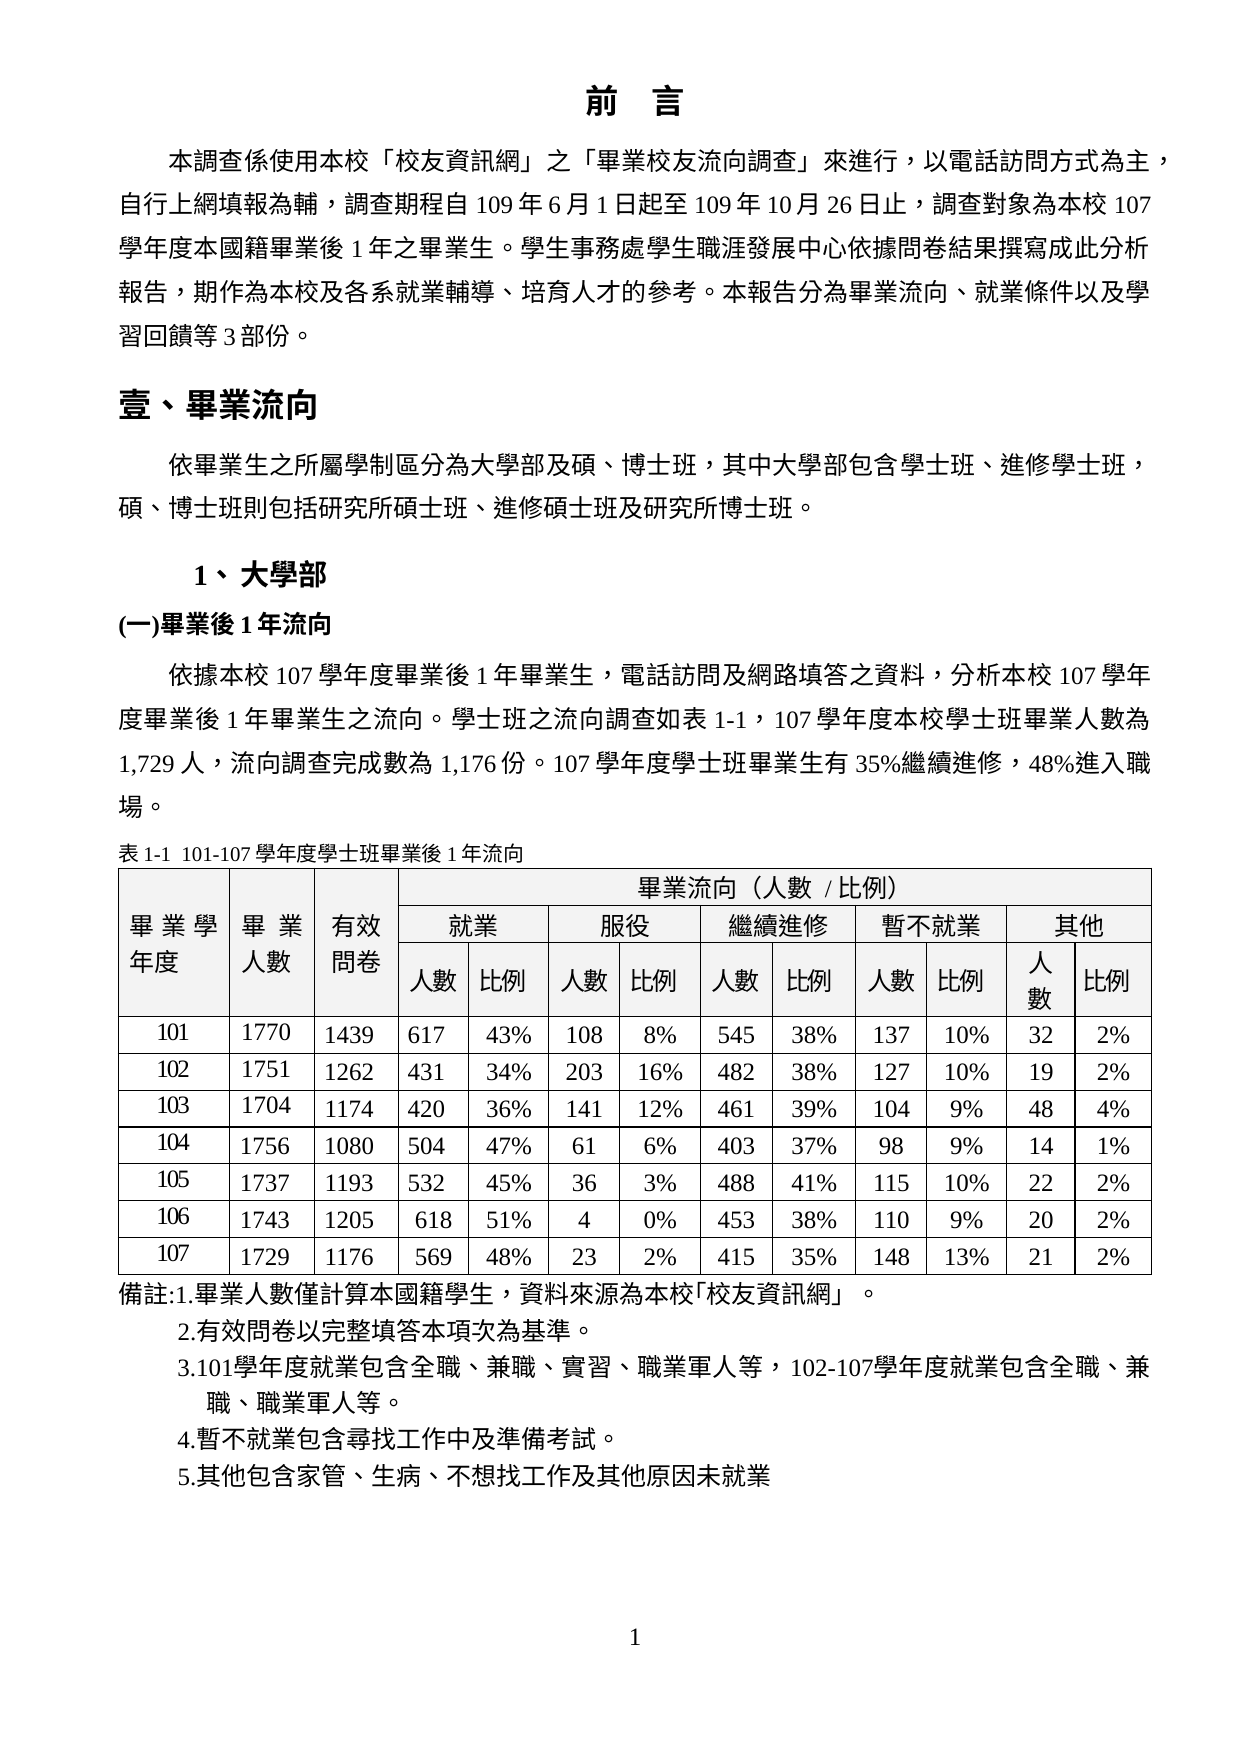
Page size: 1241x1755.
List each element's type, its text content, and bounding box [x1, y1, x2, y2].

table_cell 1439 [315, 1017, 398, 1053]
table_cell 22 [1007, 1164, 1074, 1200]
table_cell 47% [469, 1128, 548, 1163]
table_cell 2% [1076, 1201, 1151, 1237]
table_cell 比例 [1076, 943, 1151, 1016]
table_cell 34% [469, 1054, 548, 1089]
text 備註:1.畢業人數僅計算本國籍學生，資料來源為本校｢校友資訊網」。 [118, 1275, 1152, 1311]
table_cell 20 [1007, 1201, 1074, 1237]
table_cell 2% [1076, 1054, 1151, 1089]
table_cell 38% [773, 1017, 855, 1053]
table_cell 115 [856, 1164, 926, 1200]
table_cell 比例 [469, 943, 548, 1016]
table_header 畢業學年度 [119, 869, 229, 1016]
table_cell 148 [856, 1238, 926, 1274]
table_cell 45% [469, 1164, 548, 1200]
table_cell 就業 [399, 906, 548, 942]
text 前 言 [118, 75, 1152, 123]
table_cell 453 [701, 1201, 772, 1237]
text (一)畢業後1年流向 [118, 604, 1152, 641]
table_cell 人數 [399, 943, 468, 1016]
table_cell 1080 [315, 1128, 398, 1163]
table_cell 服役 [549, 906, 700, 942]
table_header 畢業人數 [230, 869, 314, 1016]
table_cell 420 [399, 1091, 468, 1126]
table_cell 6% [620, 1128, 700, 1163]
table_cell 0% [620, 1201, 700, 1237]
table_cell 32 [1007, 1017, 1074, 1053]
table_cell 1% [1076, 1128, 1151, 1163]
table_cell 51% [469, 1201, 548, 1237]
table_cell 2% [1076, 1017, 1151, 1053]
table_cell 98 [856, 1128, 926, 1163]
table_cell 35% [773, 1238, 855, 1274]
table_cell 10% [927, 1017, 1006, 1053]
table_cell 104 [856, 1091, 926, 1126]
table_cell 108 [549, 1017, 619, 1053]
table_cell 人數 [1007, 943, 1074, 1016]
table_cell 1704 [230, 1091, 314, 1126]
table_cell 569 [399, 1238, 468, 1274]
table_cell 43% [469, 1017, 548, 1053]
subtitle 壹、畢業流向 [118, 379, 1152, 427]
table_cell 504 [399, 1128, 468, 1163]
table_cell 繼續進修 [701, 906, 855, 942]
table_cell 102 [119, 1054, 229, 1089]
text 5.其他包含家管、生病、不想找工作及其他原因未就業 [118, 1456, 1152, 1492]
table_cell 545 [701, 1017, 772, 1053]
table_cell 431 [399, 1054, 468, 1089]
table_cell 141 [549, 1091, 619, 1126]
list 大學部 [193, 552, 1152, 594]
table_header 有效問卷 [315, 869, 398, 1016]
table_cell 36 [549, 1164, 619, 1200]
table_cell 暫不就業 [856, 906, 1006, 942]
table_cell 23 [549, 1238, 619, 1274]
table_cell 403 [701, 1128, 772, 1163]
table_cell 36% [469, 1091, 548, 1126]
table_cell 13% [927, 1238, 1006, 1274]
table_cell 415 [701, 1238, 772, 1274]
table_cell 9% [927, 1128, 1006, 1163]
text 4.暫不就業包含尋找工作中及準備考試。 [177, 1420, 1152, 1456]
table_cell 103 [119, 1091, 229, 1126]
table_cell 10% [927, 1164, 1006, 1200]
table_cell 1737 [230, 1164, 314, 1200]
table_cell 2% [1076, 1238, 1151, 1274]
table_cell 16% [620, 1054, 700, 1089]
text 依據本校107學年度畢業後1年畢業生，電話訪問及網路填答之資料，分析本校107學年度畢業後1年畢業生之流向。學士班之流向調查如表1-1，107學年度本校學士班畢業人數為1,729人，流向調查完成數為1,176份。107學年度學士班畢業生有35%繼續進修，48%進入職場。 [118, 650, 1152, 825]
table_cell 1756 [230, 1128, 314, 1163]
table_cell 110 [856, 1201, 926, 1237]
table_cell 比例 [773, 943, 855, 1016]
table_cell 2% [620, 1238, 700, 1274]
table_cell 38% [773, 1201, 855, 1237]
table_cell 532 [399, 1164, 468, 1200]
table_cell 比例 [927, 943, 1006, 1016]
table_cell 617 [399, 1017, 468, 1053]
table_cell 1751 [230, 1054, 314, 1089]
table_cell 105 [119, 1164, 229, 1200]
table_cell 618 [399, 1201, 468, 1237]
table_cell 488 [701, 1164, 772, 1200]
table_cell 9% [927, 1201, 1006, 1237]
table_cell 106 [119, 1201, 229, 1237]
table_cell 4 [549, 1201, 619, 1237]
table_cell 461 [701, 1091, 772, 1126]
table_cell 107 [119, 1238, 229, 1274]
table_cell 482 [701, 1054, 772, 1089]
table_cell 38% [773, 1054, 855, 1089]
table_cell 1193 [315, 1164, 398, 1200]
table_cell 21 [1007, 1238, 1074, 1274]
table_cell 41% [773, 1164, 855, 1200]
table_cell 39% [773, 1091, 855, 1126]
table_cell 10% [927, 1054, 1006, 1089]
table_cell 61 [549, 1128, 619, 1163]
table_cell 9% [927, 1091, 1006, 1126]
table_cell 1729 [230, 1238, 314, 1274]
text 3.101學年度就業包含全職、兼職、實習、職業軍人等，102-107學年度就業包含全職、兼職、職業軍人等。 [177, 1347, 1152, 1420]
table_cell 1174 [315, 1091, 398, 1126]
table_cell 1205 [315, 1201, 398, 1237]
table_cell 人數 [856, 943, 926, 1016]
table_cell 其他 [1007, 906, 1151, 942]
table_cell 48% [469, 1238, 548, 1274]
table_cell 4% [1076, 1091, 1151, 1126]
text 2.有效問卷以完整填答本項次為基準。 [177, 1311, 1152, 1347]
table_cell 1770 [230, 1017, 314, 1053]
table_cell 人數 [549, 943, 619, 1016]
text 依畢業生之所屬學制區分為大學部及碩、博士班，其中大學部包含學士班、進修學士班，碩、博士班則包括研究所碩士班、進修碩士班及研究所博士班。 [118, 439, 1152, 527]
table_cell 3% [620, 1164, 700, 1200]
table_cell 2% [1076, 1164, 1151, 1200]
table_cell 19 [1007, 1054, 1074, 1089]
table_header 畢業流向（人數 / 比例） [399, 869, 1151, 905]
text 本調查係使用本校「校友資訊網」之「畢業校友流向調查」來進行，以電話訪問方式為主，自行上網填報為輔，調查期程自109年6月1日起至109年10月26日止，調查對象為本校107學年度本國籍畢業後1年之畢業生。學生事務處學生職涯發展中心依據問卷結果撰寫成此分析報告，期作為本校及各系就業輔導、培育人才的參考。本報告分為畢業流向、就業條件以及學習回饋等3部份。 [118, 135, 1152, 354]
table_cell 12% [620, 1091, 700, 1126]
table_cell 48 [1007, 1091, 1074, 1126]
table_cell 1262 [315, 1054, 398, 1089]
table_cell 8% [620, 1017, 700, 1053]
table_cell 人數 [701, 943, 772, 1016]
table_cell 14 [1007, 1128, 1074, 1163]
table_cell 104 [119, 1128, 229, 1163]
table_cell 37% [773, 1128, 855, 1163]
table_cell 1743 [230, 1201, 314, 1237]
table_cell 比例 [620, 943, 700, 1016]
text 表1-1 101-107學年度學士班畢業後1年流向 [118, 837, 1152, 867]
table_cell 1176 [315, 1238, 398, 1274]
table_cell 137 [856, 1017, 926, 1053]
table_cell 127 [856, 1054, 926, 1089]
table_cell 203 [549, 1054, 619, 1089]
table_cell 101 [119, 1017, 229, 1053]
